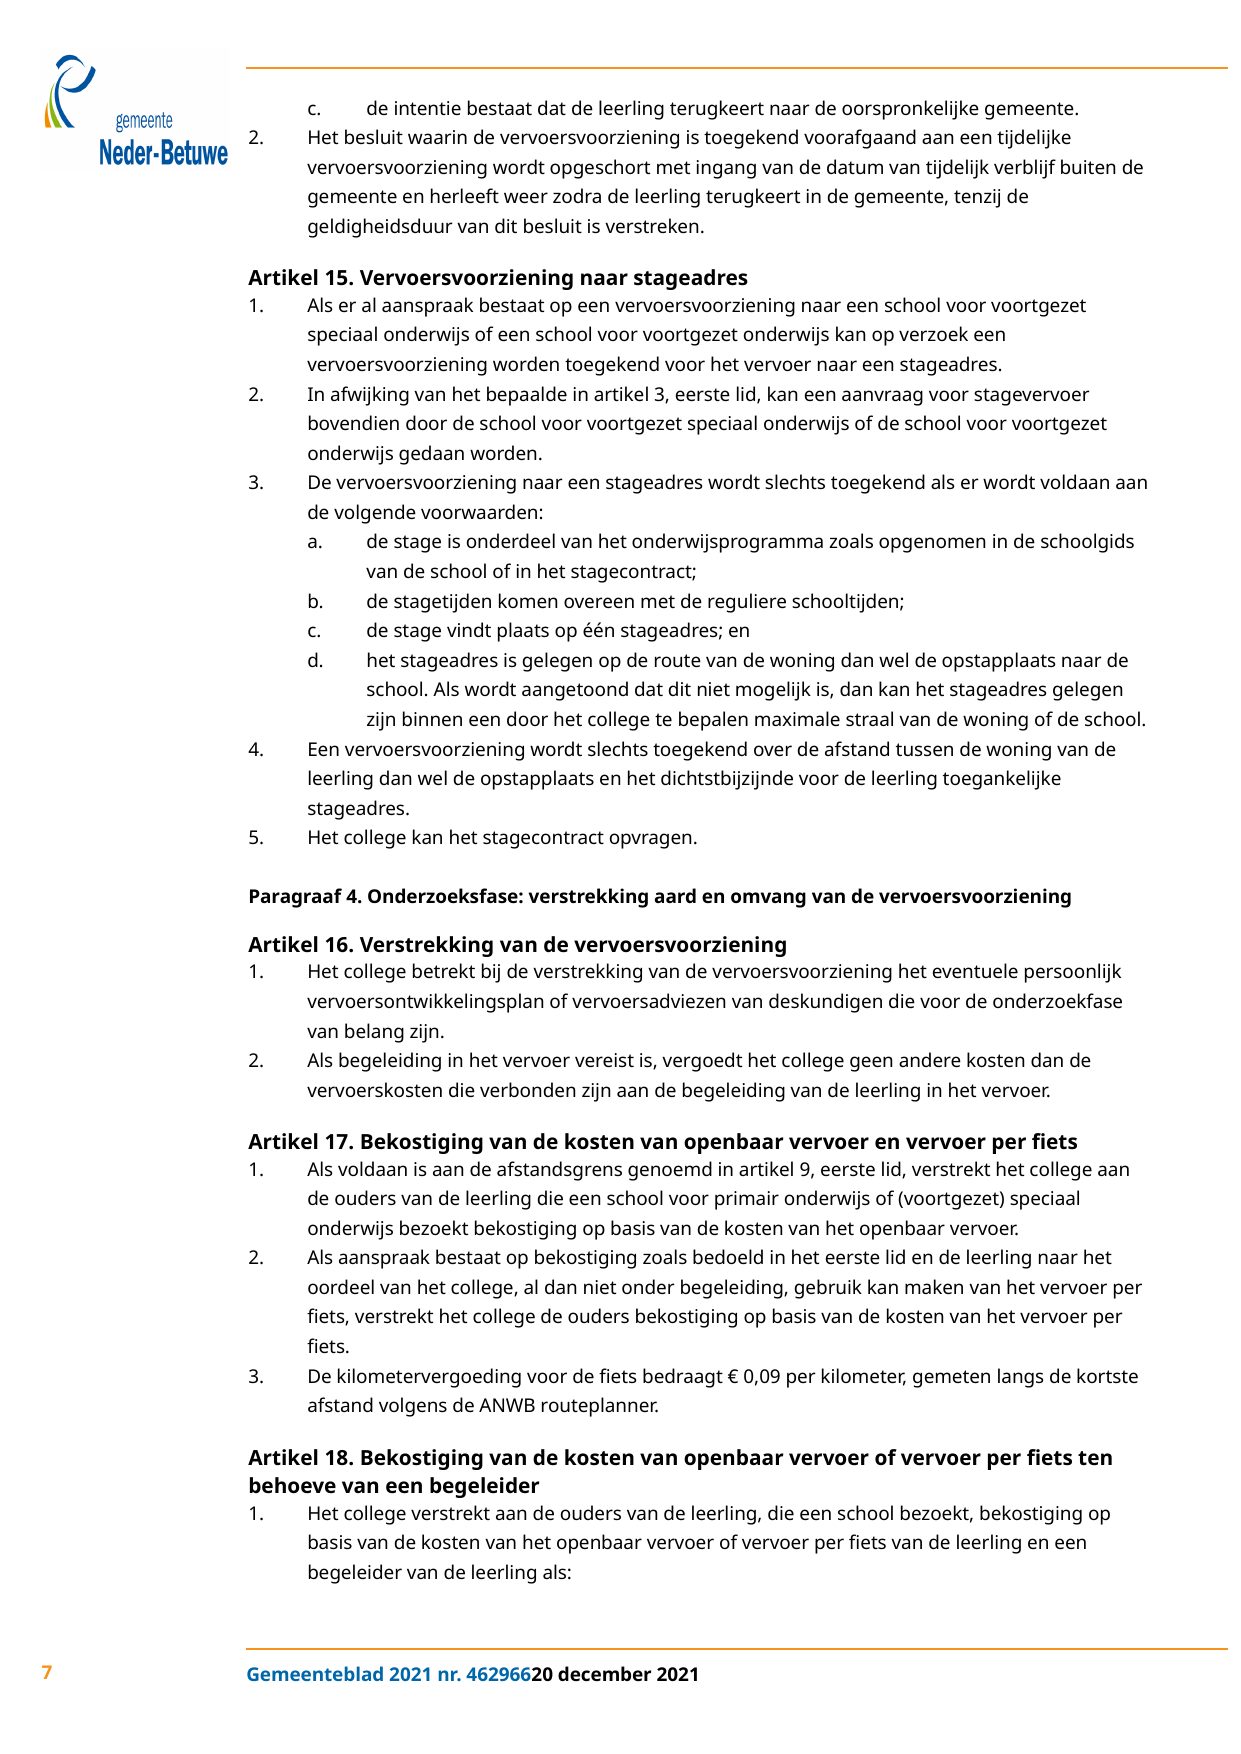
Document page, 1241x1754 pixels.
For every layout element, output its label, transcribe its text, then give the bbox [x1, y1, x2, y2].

list de intentie bestaat dat de leerling terugkeert naar de oorspronkelijke gemeente. [307, 95, 1152, 121]
list de stagetijden komen overeen met de reguliere schooltijden; [307, 588, 1152, 613]
text Artikel 15. Vervoersvoorziening naar stageadres [248, 263, 1152, 292]
text Paragraaf 4. Onderzoeksfase: verstrekking aard en omvang van de vervoersvoorziening [248, 884, 1152, 909]
text Artikel 16. Verstrekking van de vervoersvoorziening [248, 930, 1152, 959]
list Als begeleiding in het vervoer vereist is, vergoedt het college geen andere kosten dan de vervoerskosten die verbonden zijn aan de begeleiding van de leerling in het vervoer. [248, 1047, 1152, 1103]
list de stage vindt plaats op één stageadres; en [307, 617, 1152, 643]
list Het college verstrekt aan de ouders van de leerling, die een school bezoekt, bekostiging op basis van de kosten van het openbaar vervoer of vervoer per fiets van de leerling en een begeleider van de leerling als: [248, 1500, 1152, 1585]
list Het besluit waarin de vervoersvoorziening is toegekend voorafgaand aan een tijdelijke vervoersvoorziening wordt opgeschort met ingang van de datum van tijdelijk verblijf buiten de gemeente en herleeft weer zodra de leerling terugkeert in de gemeente, tenzij de geldigheidsduur van dit besluit is verstreken. [248, 124, 1152, 239]
text Artikel 18. Bekostiging van de kosten van openbaar vervoer of vervoer per fiets ten behoeve van een begeleider [248, 1443, 1152, 1500]
list de stage is onderdeel van het onderwijsprogramma zoals opgenomen in de schoolgids van de school of in het stagecontract; [307, 529, 1152, 584]
list De vervoersvoorziening naar een stageadres wordt slechts toegekend als er wordt voldaan aan de volgende voorwaarden: [248, 469, 1152, 525]
list Als er al aanspraak bestaat op een vervoersvoorziening naar een school voor voortgezet speciaal onderwijs of een school voor voortgezet onderwijs kan op verzoek een vervoersvoorziening worden toegekend voor het vervoer naar een stageadres. [248, 292, 1152, 377]
list het stageadres is gelegen op de route van de woning dan wel de opstapplaats naar de school. Als wordt aangetoond dat dit niet mogelijk is, dan kan het stageadres gelegen zijn binnen een door het college te bepalen maximale straal van de woning of de school. [307, 647, 1152, 732]
list Het college betrekt bij de verstrekking van de vervoersvoorziening het eventuele persoonlijk vervoersontwikkelingsplan of vervoersadviezen van deskundigen die voor de onderzoekfase van belang zijn. [248, 959, 1152, 1043]
list Als voldaan is aan de afstandsgrens genoemd in artikel 9, eerste lid, verstrekt het college aan de ouders van de leerling die een school voor primair onderwijs of (voortgezet) speciaal onderwijs bezoekt bekostiging op basis van de kosten van het openbaar vervoer. [248, 1156, 1152, 1241]
list Als aanspraak bestaat op bekostiging zoals bedoeld in het eerste lid en de leerling naar het oordeel van het college, al dan niet onder begeleiding, gebruik kan maken van het vervoer per fiets, verstrekt het college de ouders bekostiging op basis van de kosten van het vervoer per fiets. [248, 1244, 1152, 1359]
text Artikel 17. Bekostiging van de kosten van openbaar vervoer en vervoer per fiets [248, 1127, 1152, 1156]
list De kilometervergoeding voor de fiets bedraagt € 0,09 per kilometer, gemeten langs de kortste afstand volgens de ANWB routeplanner. [248, 1363, 1152, 1418]
list In afwijking van het bepaalde in artikel 3, eerste lid, kan een aanvraag voor stagevervoer bovendien door de school voor voortgezet speciaal onderwijs of de school voor voortgezet onderwijs gedaan worden. [248, 381, 1152, 466]
list Een vervoersvoorziening wordt slechts toegekend over de afstand tussen de woning van de leerling dan wel de opstapplaats en het dichtstbijzijnde voor de leerling toegankelijke stageadres. [248, 736, 1152, 821]
picture [41, 47, 231, 172]
list Het college kan het stagecontract opvragen. [248, 824, 1152, 850]
